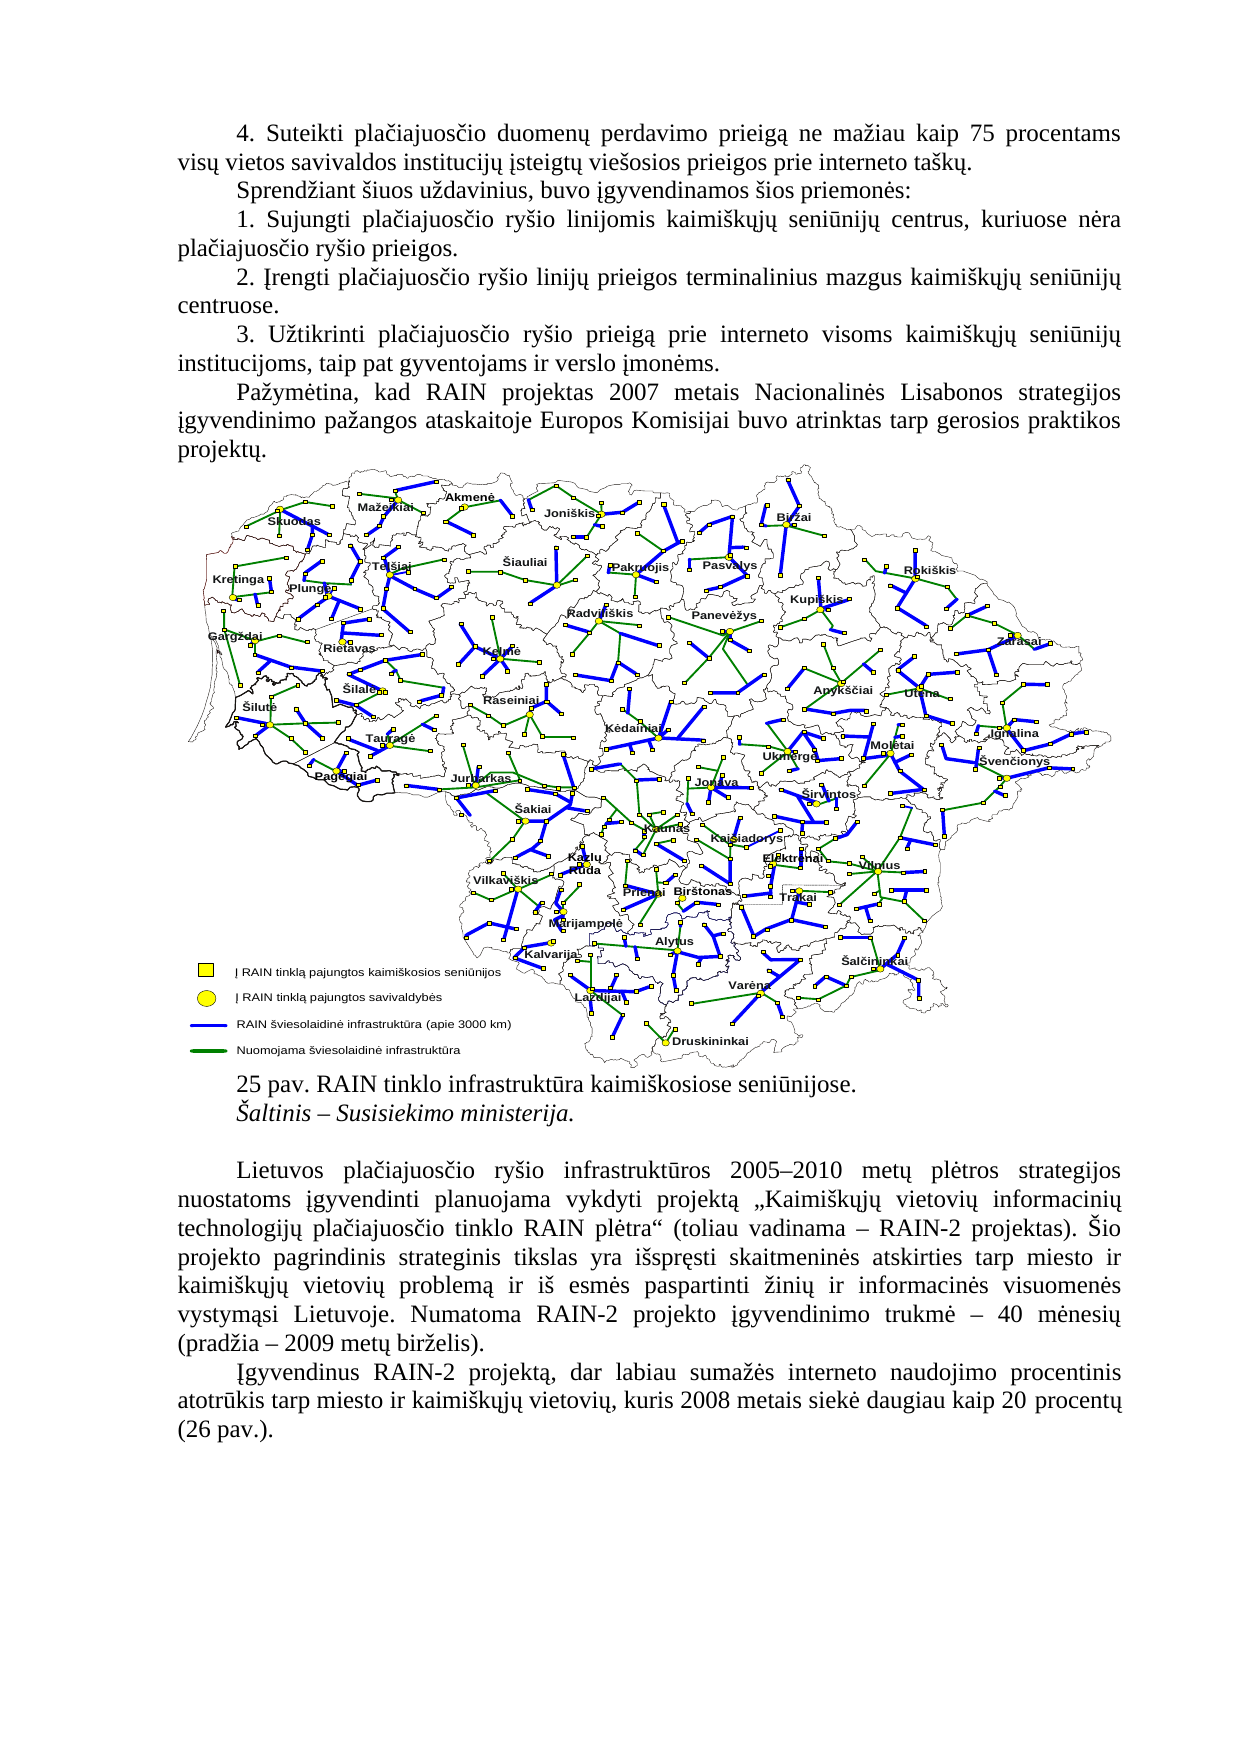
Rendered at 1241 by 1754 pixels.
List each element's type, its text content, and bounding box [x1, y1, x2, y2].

text 3. Užtikrinti plačiajuosčio ryšio prieigą prie interneto visoms kaimiškųjų seniūnijų institucijoms, taip pat gyventojams ir verslo įmonėms. [177, 319, 1122, 377]
text 25 pav. RAIN tinklo infrastruktūra kaimiškosiose seniūnijose. [177, 1069, 1122, 1098]
text Sprendžiant šiuos uždavinius, buvo įgyvendinamos šios priemonės: [177, 176, 1122, 204]
text 2. Įrengti plačiajuosčio ryšio linijų prieigos terminalinius mazgus kaimiškųjų seniūnijų centruose. [177, 262, 1122, 319]
text Įgyvendinus RAIN-2 projektą, dar labiau sumažės interneto naudojimo procentinis atotrūkis tarp miesto ir kaimiškųjų vietovių, kuris 2008 metais siekė daugiau kaip 20 procentų (26 pav.). [177, 1357, 1122, 1443]
text Pažymėtina, kad RAIN projektas 2007 metais Nacionalinės Lisabonos strategijos įgyvendinimo pažangos ataskaitoje Europos Komisijai buvo atrinktas tarp gerosios praktikos projektų. [177, 377, 1122, 463]
text Lietuvos plačiajuosčio ryšio infrastruktūros 2005–2010 metų plėtros strategijos nuostatoms įgyvendinti planuojama vykdyti projektą „Kaimiškųjų vietovių informacinių technologijų plačiajuosčio tinklo RAIN plėtra“ (toliau vadinama – RAIN-2 projektas). Šio projekto pagrindinis strateginis tikslas yra išspręsti skaitmeninės atskirties tarp miesto ir kaimiškųjų vietovių problemą ir iš esmės paspartinti žinių ir informacinės visuomenės vystymąsi Lietuvoje. Numatoma RAIN-2 projekto įgyvendinimo trukmė – 40 mėnesių (pradžia – 2009 metų birželis). [177, 1156, 1122, 1357]
text 1. Sujungti plačiajuosčio ryšio linijomis kaimiškųjų seniūnijų centrus, kuriuose nėra plačiajuosčio ryšio prieigos. [177, 204, 1122, 262]
text Šaltinis – Susisiekimo ministerija. [177, 1098, 1122, 1127]
text 4. Suteikti plačiajuosčio duomenų perdavimo prieigą ne mažiau kaip 75 procentams visų vietos savivaldos institucijų įsteigtų viešosios prieigos prie interneto taškų. [177, 118, 1122, 176]
